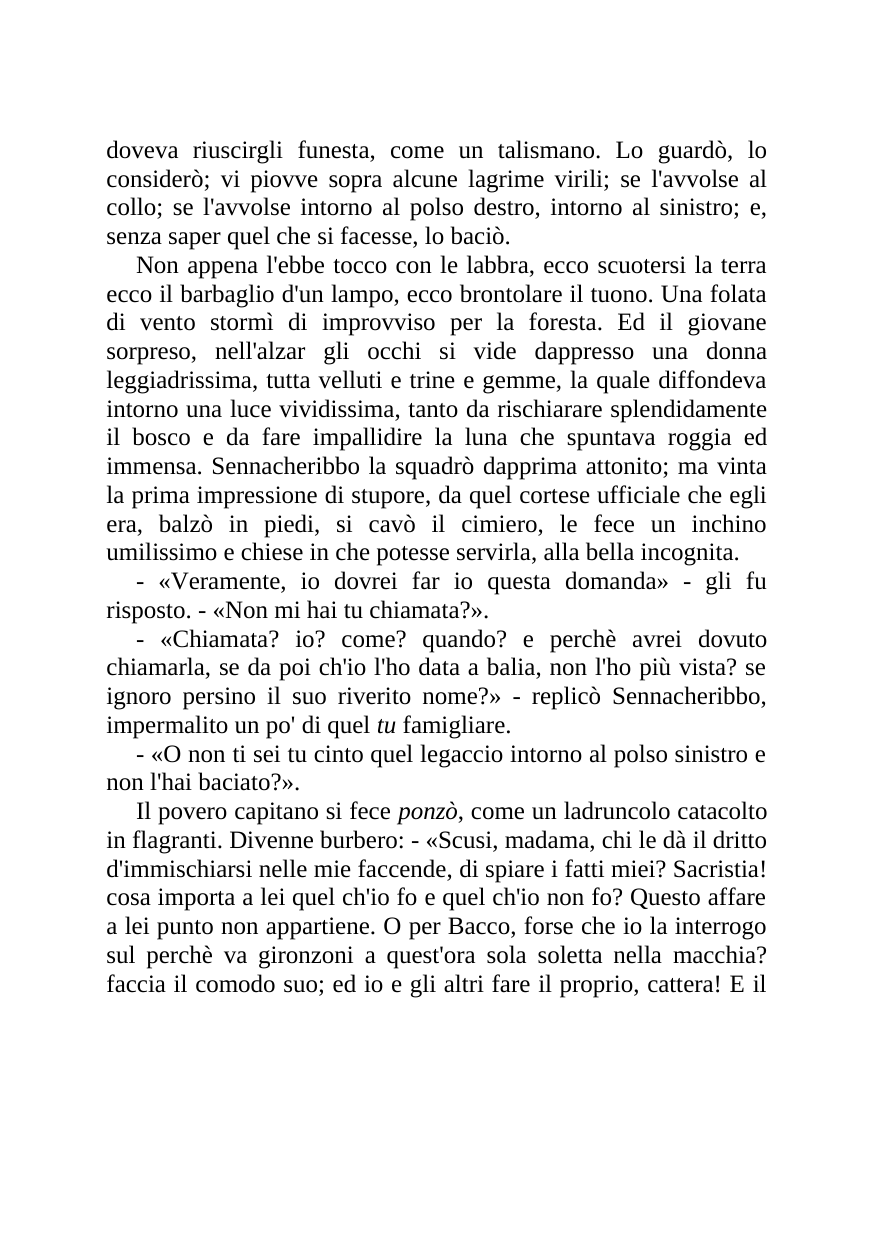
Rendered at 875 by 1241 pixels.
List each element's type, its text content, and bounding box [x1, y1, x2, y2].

text Il povero capitano si fece ponzò, come un ladruncolo catacolto in flagranti. Divenne burbero: - «Scusi, madama, chi le dà il dritto d'immischiarsi nelle mie faccende, di spiare i fatti miei? Sacristia! cosa importa a lei quel ch'io fo e quel ch'io non fo? Questo affare a lei punto non appartiene. O per Bacco, forse che io la interrogo sul perchè va gironzoni a quest'ora sola soletta nella macchia? faccia il comodo suo; ed io e gli altri fare il proprio, cattera! E il [106, 796, 768, 997]
text - «Chiamata? io? come? quando? e perchè avrei dovuto chiamarla, se da poi ch'io l'ho data a balia, non l'ho più vista? se ignoro persino il suo riverito nome?» - replicò Sennacheribbo, impermalito un po' di quel tu famigliare. [106, 624, 768, 739]
text doveva riuscirgli funesta, come un talismano. Lo guardò, lo considerò; vi piovve sopra alcune lagrime virili; se l'avvolse al collo; se l'avvolse intorno al polso destro, intorno al sinistro; e, senza saper quel che si facesse, lo baciò. [106, 135, 768, 250]
text Non appena l'ebbe tocco con le labbra, ecco scuotersi la terra ecco il barbaglio d'un lampo, ecco brontolare il tuono. Una folata di vento stormì di improvviso per la foresta. Ed il giovane sorpreso, nell'alzar gli occhi si vide dappresso una donna leggiadrissima, tutta velluti e trine e gemme, la quale diffondeva intorno una luce vividissima, tanto da rischiarare splendidamente il bosco e da fare impallidire la luna che spuntava roggia ed immensa. Sennacheribbo la squadrò dapprima attonito; ma vinta la prima impressione di stupore, da quel cortese ufficiale che egli era, balzò in piedi, si cavò il cimiero, le fece un inchino umilissimo e chiese in che potesse servirla, alla bella incognita. [106, 250, 768, 566]
text - «Veramente, io dovrei far io questa domanda» - gli fu risposto. - «Non mi hai tu chiamata?». [106, 566, 768, 624]
text - «O non ti sei tu cinto quel legaccio intorno al polso sinistro e non l'hai baciato?». [106, 739, 768, 796]
